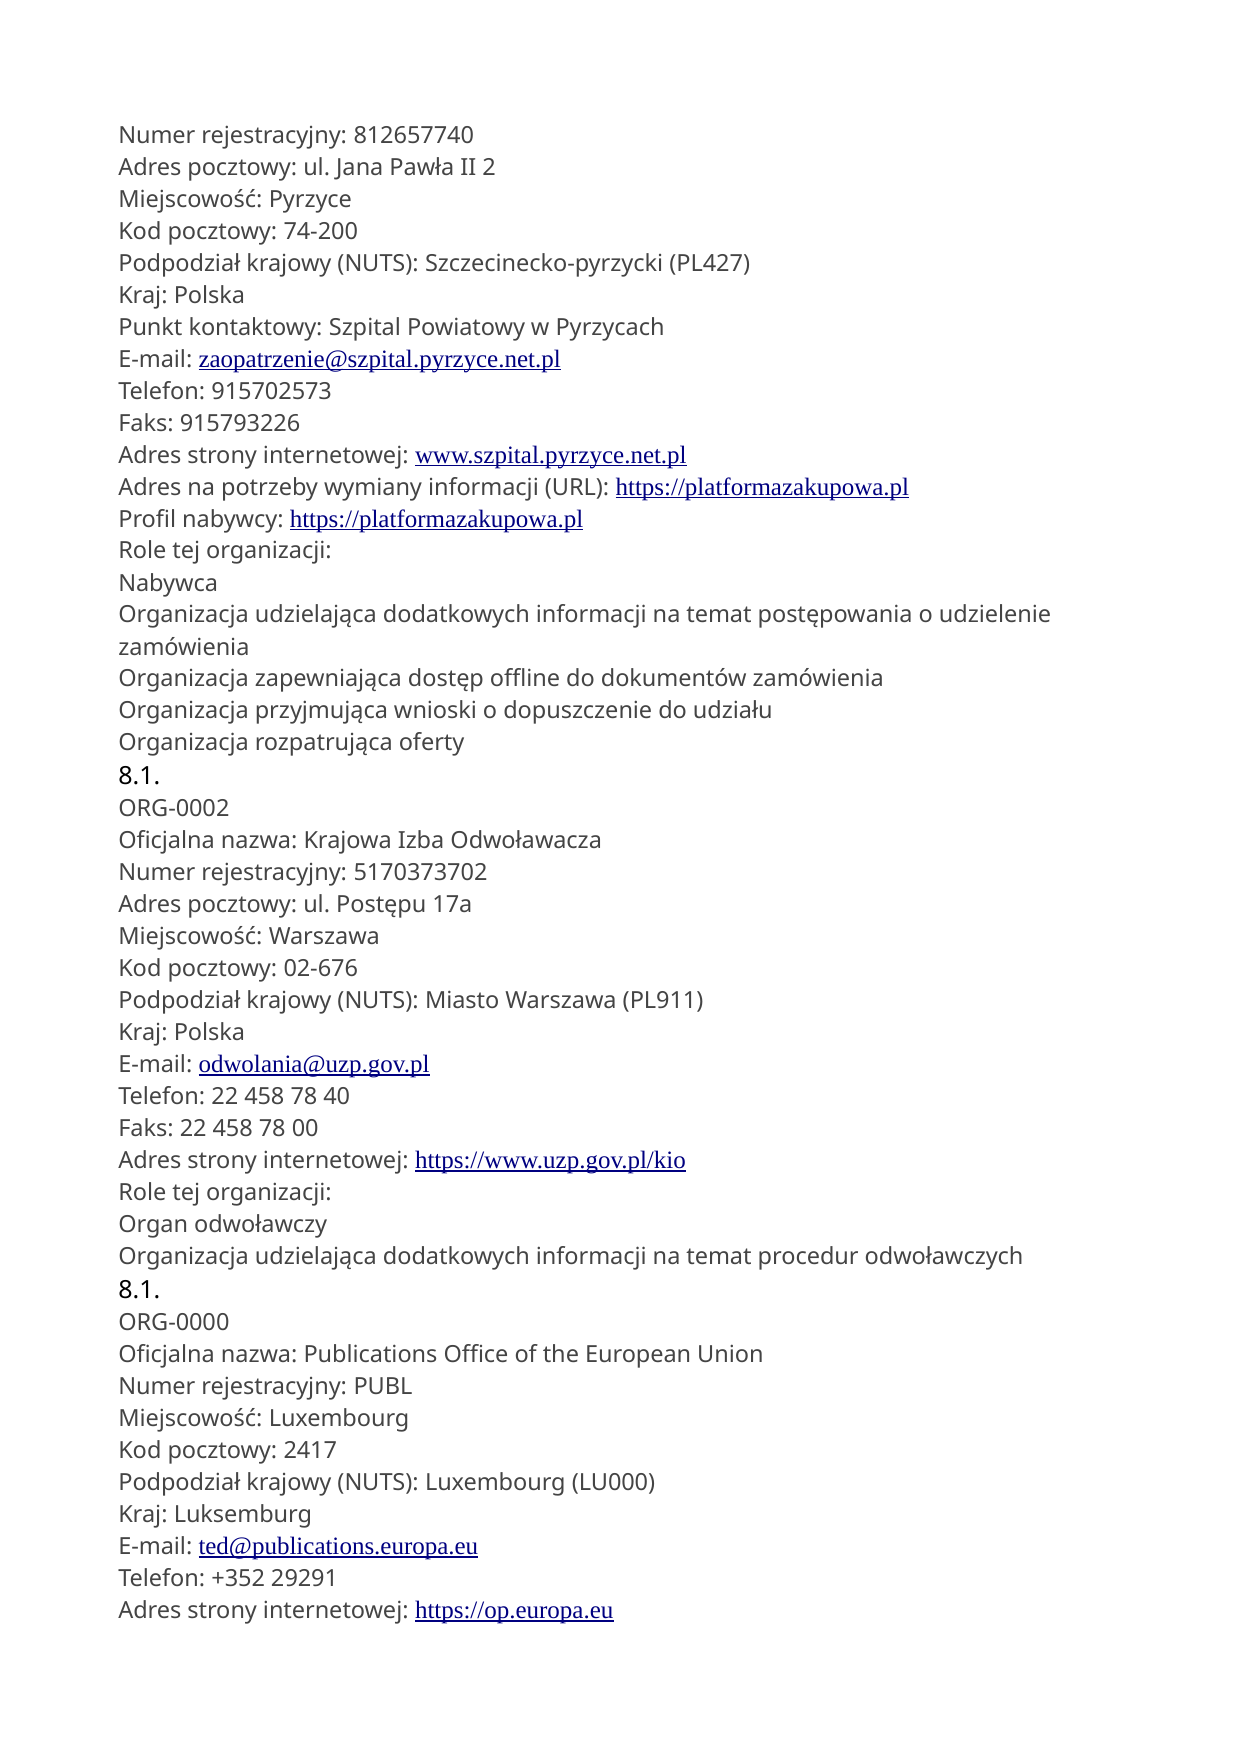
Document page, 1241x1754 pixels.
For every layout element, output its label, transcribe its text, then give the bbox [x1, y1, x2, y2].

text Kraj: Polska [118, 1016, 1122, 1048]
text Organizacja zapewniająca dostęp offline do dokumentów zamówienia [118, 662, 1122, 694]
text Oficjalna nazwa: Krajowa Izba Odwoławacza [118, 824, 1122, 856]
text Telefon: 915702573 [118, 374, 1122, 406]
text Adres pocztowy: ul. Jana Pawła II 2 [118, 150, 1122, 182]
text Miejscowość: Pyrzyce [118, 182, 1122, 214]
text Organizacja rozpatrująca oferty [118, 726, 1122, 758]
text E-mail: odwolania@uzp.gov.pl [118, 1048, 1122, 1079]
text Punkt kontaktowy: Szpital Powiatowy w Pyrzycach [118, 310, 1122, 342]
text Oficjalna nazwa: Publications Office of the European Union [118, 1337, 1122, 1369]
text Role tej organizacji: [118, 534, 1122, 566]
text E-mail: zaopatrzenie@szpital.pyrzyce.net.pl [118, 342, 1122, 374]
text Miejscowość: Warszawa [118, 920, 1122, 952]
text Podpodział krajowy (NUTS): Miasto Warszawa (PL911) [118, 984, 1122, 1016]
text Profil nabywcy: https://platformazakupowa.pl [118, 502, 1122, 534]
text Faks: 915793226 [118, 406, 1122, 438]
text Telefon: +352 29291 [118, 1561, 1122, 1593]
text Kraj: Polska [118, 278, 1122, 310]
text ORG-0000 [118, 1306, 1122, 1337]
text ORG-0002 [118, 792, 1122, 824]
text Podpodział krajowy (NUTS): Szczecinecko-pyrzycki (PL427) [118, 246, 1122, 278]
text Organizacja przyjmująca wnioski o dopuszczenie do udziału [118, 694, 1122, 726]
text Organizacja udzielająca dodatkowych informacji na temat procedur odwoławczych [118, 1239, 1122, 1271]
text 8.1. [118, 1271, 1122, 1306]
text Numer rejestracyjny: 812657740 [118, 118, 1122, 150]
text E-mail: ted@publications.europa.eu [118, 1529, 1122, 1561]
text Role tej organizacji: [118, 1176, 1122, 1207]
text Kod pocztowy: 2417 [118, 1433, 1122, 1465]
text Nabywca [118, 566, 1122, 598]
text Adres pocztowy: ul. Postępu 17a [118, 888, 1122, 920]
text 8.1. [118, 758, 1122, 792]
text Faks: 22 458 78 00 [118, 1112, 1122, 1143]
text Adres strony internetowej: https://op.europa.eu [118, 1593, 1122, 1625]
text Adres strony internetowej: https://www.uzp.gov.pl/kio [118, 1143, 1122, 1176]
text Adres strony internetowej: www.szpital.pyrzyce.net.pl [118, 438, 1122, 470]
text Numer rejestracyjny: 5170373702 [118, 856, 1122, 888]
text Organ odwoławczy [118, 1207, 1122, 1239]
text Adres na potrzeby wymiany informacji (URL): https://platformazakupowa.pl [118, 470, 1122, 502]
text Miejscowość: Luxembourg [118, 1401, 1122, 1433]
text Organizacja udzielająca dodatkowych informacji na temat postępowania o udzielenie zamówienia [118, 598, 1122, 662]
text Telefon: 22 458 78 40 [118, 1079, 1122, 1112]
text Podpodział krajowy (NUTS): Luxembourg (LU000) [118, 1465, 1122, 1497]
text Numer rejestracyjny: PUBL [118, 1369, 1122, 1401]
text Kod pocztowy: 74-200 [118, 214, 1122, 246]
text Kraj: Luksemburg [118, 1497, 1122, 1529]
text Kod pocztowy: 02-676 [118, 952, 1122, 984]
